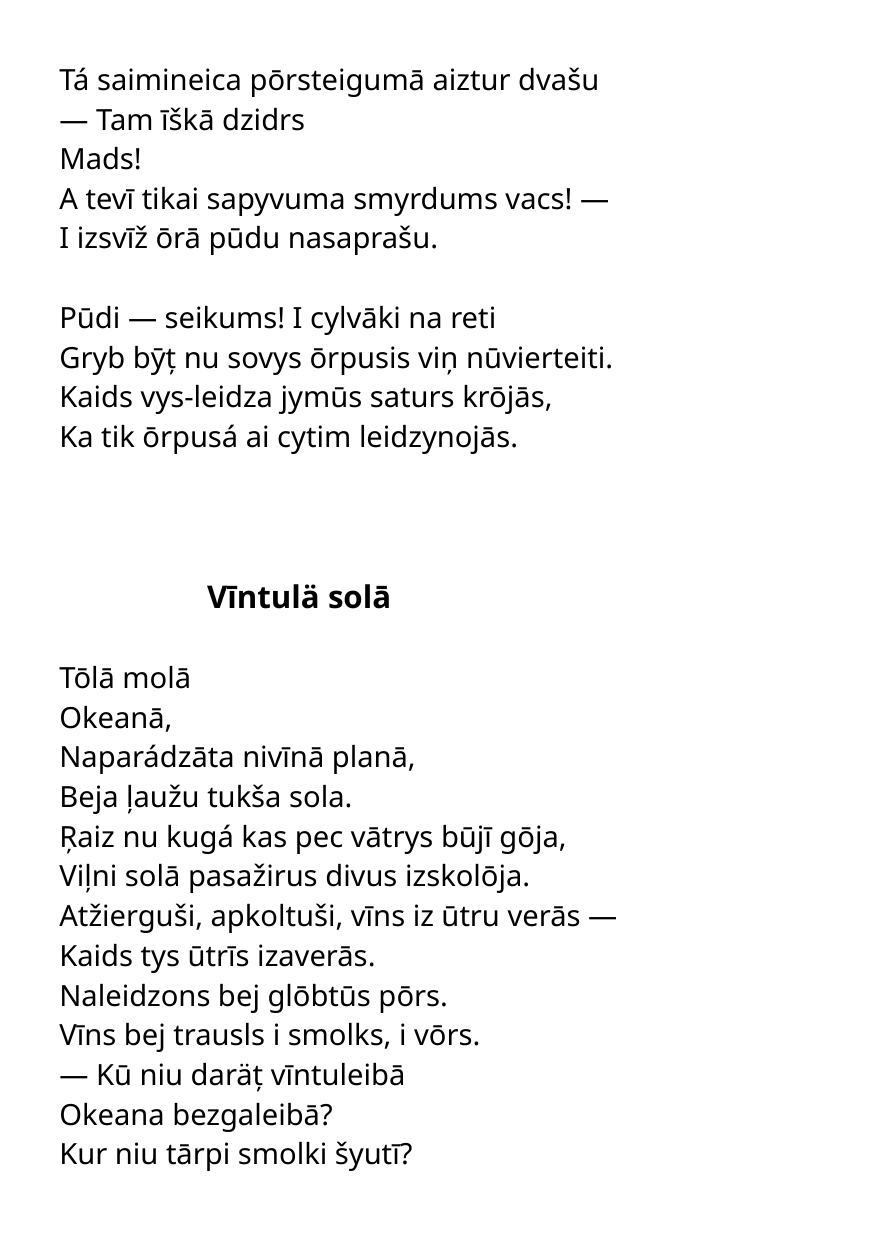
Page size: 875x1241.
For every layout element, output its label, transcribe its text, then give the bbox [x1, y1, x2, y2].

text A tevī tikai sapyvuma smyrdums vacs! — [59, 178, 815, 218]
text Beja ļaužu tukša sola. [59, 776, 815, 816]
text Gryb bȳț nu sovys ōrpusis viņ nūvierteiti. [59, 337, 815, 377]
text Ka tik ōrpusá ai cytim leidzynojās. [59, 416, 815, 456]
text Vīntulä solā [59, 575, 815, 618]
text Kur niu tārpi smolki šyutī? [59, 1133, 815, 1173]
text Naparádzāta nivīnā planā, [59, 737, 815, 776]
text Atžierguši, apkoltuši, vīns iz ūtru verās — [59, 895, 815, 935]
text — Kū niu daräț vīntuleibā [59, 1054, 815, 1094]
text Kaids vys-leidza jymūs saturs krōjās, [59, 377, 815, 416]
text Tá saimineica pōrsteigumā aiztur dvašu [59, 59, 815, 99]
text I izsvīž ōrā pūdu nasaprašu. [59, 218, 815, 257]
text Tōlā molā [59, 657, 815, 697]
text Viļni solā pasažirus divus izskolōja. [59, 856, 815, 895]
text Pūdi — seikums! I cylvāki na reti [59, 297, 815, 337]
text Okeanā, [59, 697, 815, 737]
text Vīns bej trausls i smolks, i vōrs. [59, 1014, 815, 1054]
text Kaids tys ūtrīs izaverās. [59, 935, 815, 975]
text Okeana bezgaleibā? [59, 1094, 815, 1133]
text Mads! [59, 138, 815, 178]
text Naleidzons bej glōbtūs pōrs. [59, 975, 815, 1014]
text — Tam īškā dzidrs [59, 99, 815, 138]
text Ŗaiz nu kugá kas pec vātrys būjī gōja, [59, 816, 815, 856]
